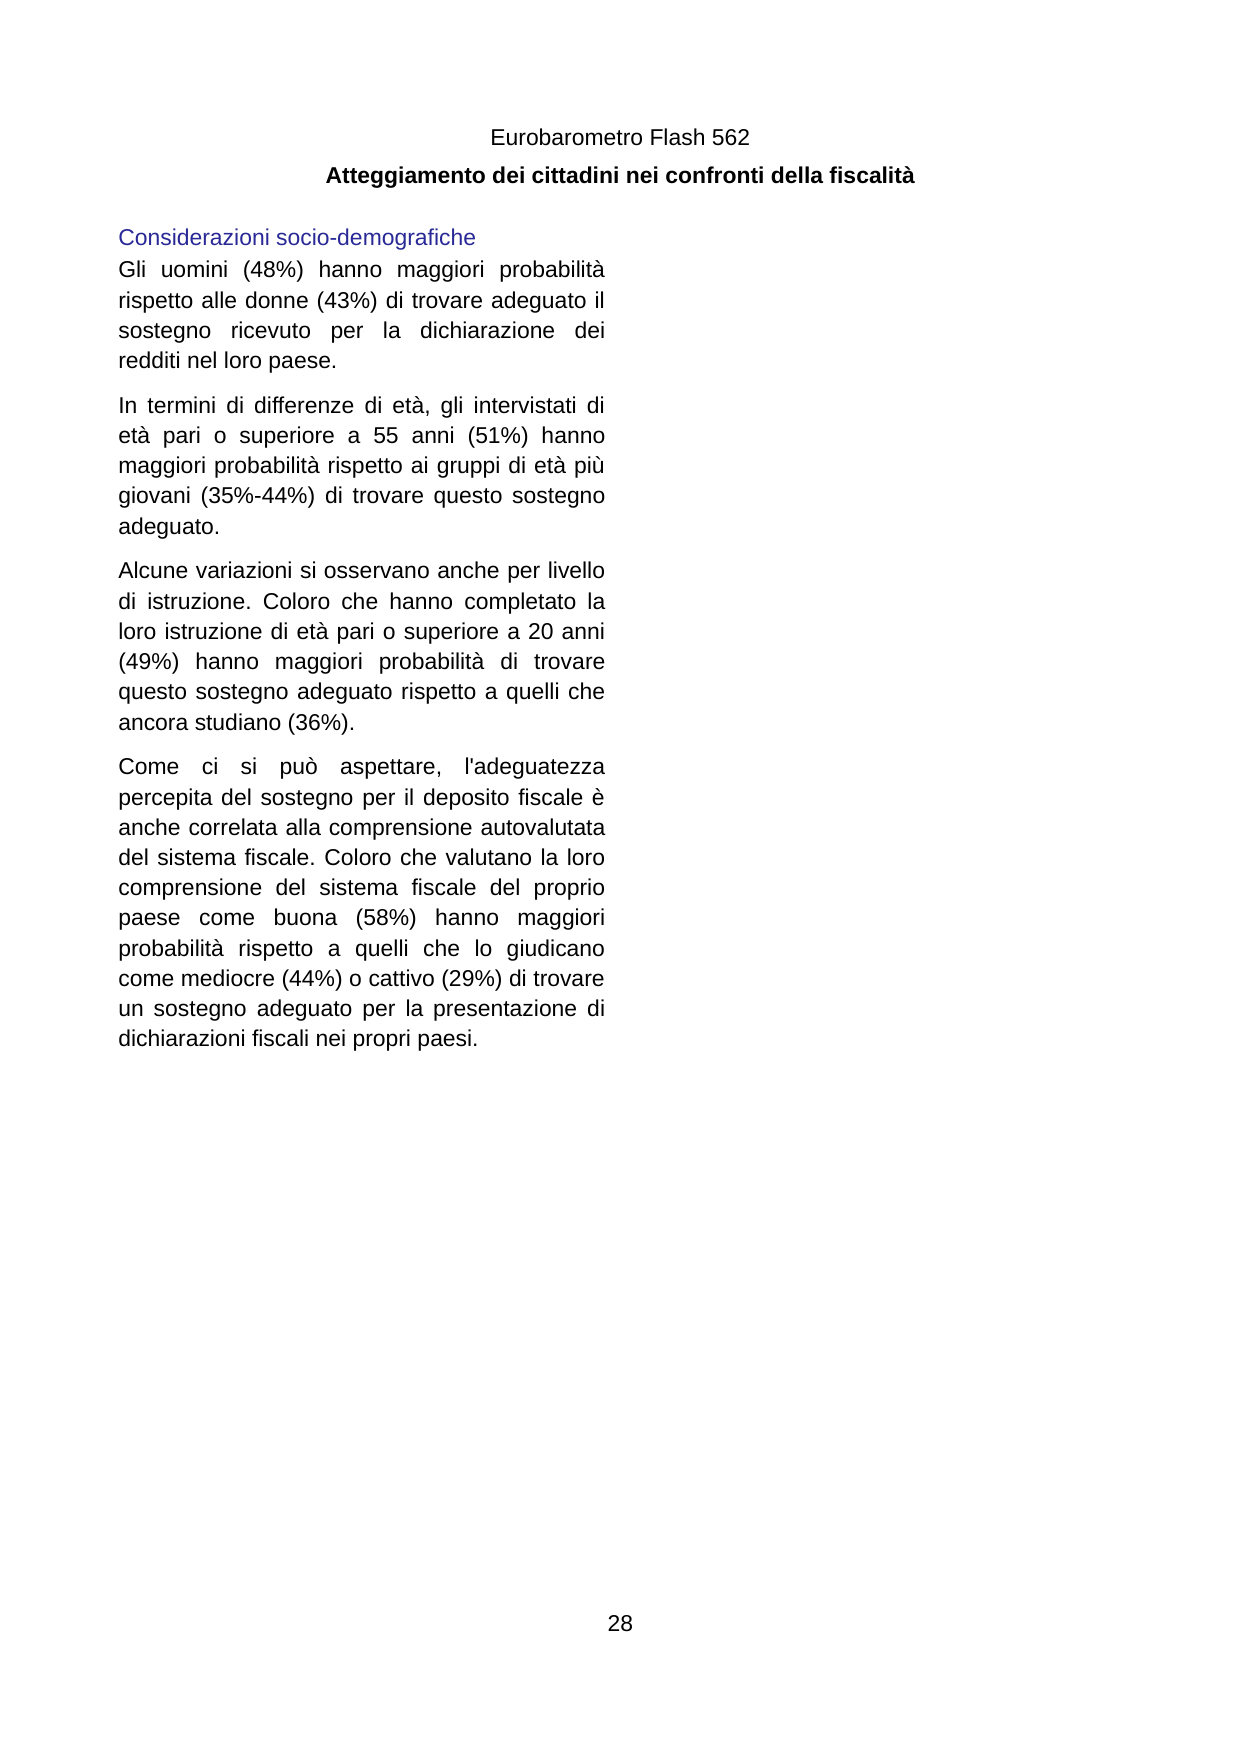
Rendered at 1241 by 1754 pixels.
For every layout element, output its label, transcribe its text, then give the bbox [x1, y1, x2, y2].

text Come ci si può aspettare, l'adeguatezza percepita del sostegno per il deposito fiscale è anche correlata alla comprensione autovalutata del sistema fiscale. Coloro che valutano la loro comprensione del sistema fiscale del proprio paese come buona (58%) hanno maggiori probabilità rispetto a quelli che lo giudicano come mediocre (44%) o cattivo (29%) di trovare un sostegno adeguato per la presentazione di dichiarazioni fiscali nei propri paesi. [118, 753, 605, 1051]
text Alcune variazioni si osservano anche per livello di istruzione. Coloro che hanno completato la loro istruzione di età pari o superiore a 20 anni (49%) hanno maggiori probabilità di trovare questo sostegno adeguato rispetto a quelli che ancora studiano (36%). [118, 557, 605, 735]
text In termini di differenze di età, gli intervistati di età pari o superiore a 55 anni (51%) hanno maggiori probabilità rispetto ai gruppi di età più giovani (35%-44%) di trovare questo sostegno adeguato. [118, 392, 605, 539]
text Gli uomini (48%) hanno maggiori probabilità rispetto alle donne (43%) di trovare adeguato il sostegno ricevuto per la dichiarazione dei redditi nel loro paese. [118, 256, 605, 373]
text Considerazioni socio-demografiche [118, 224, 605, 250]
